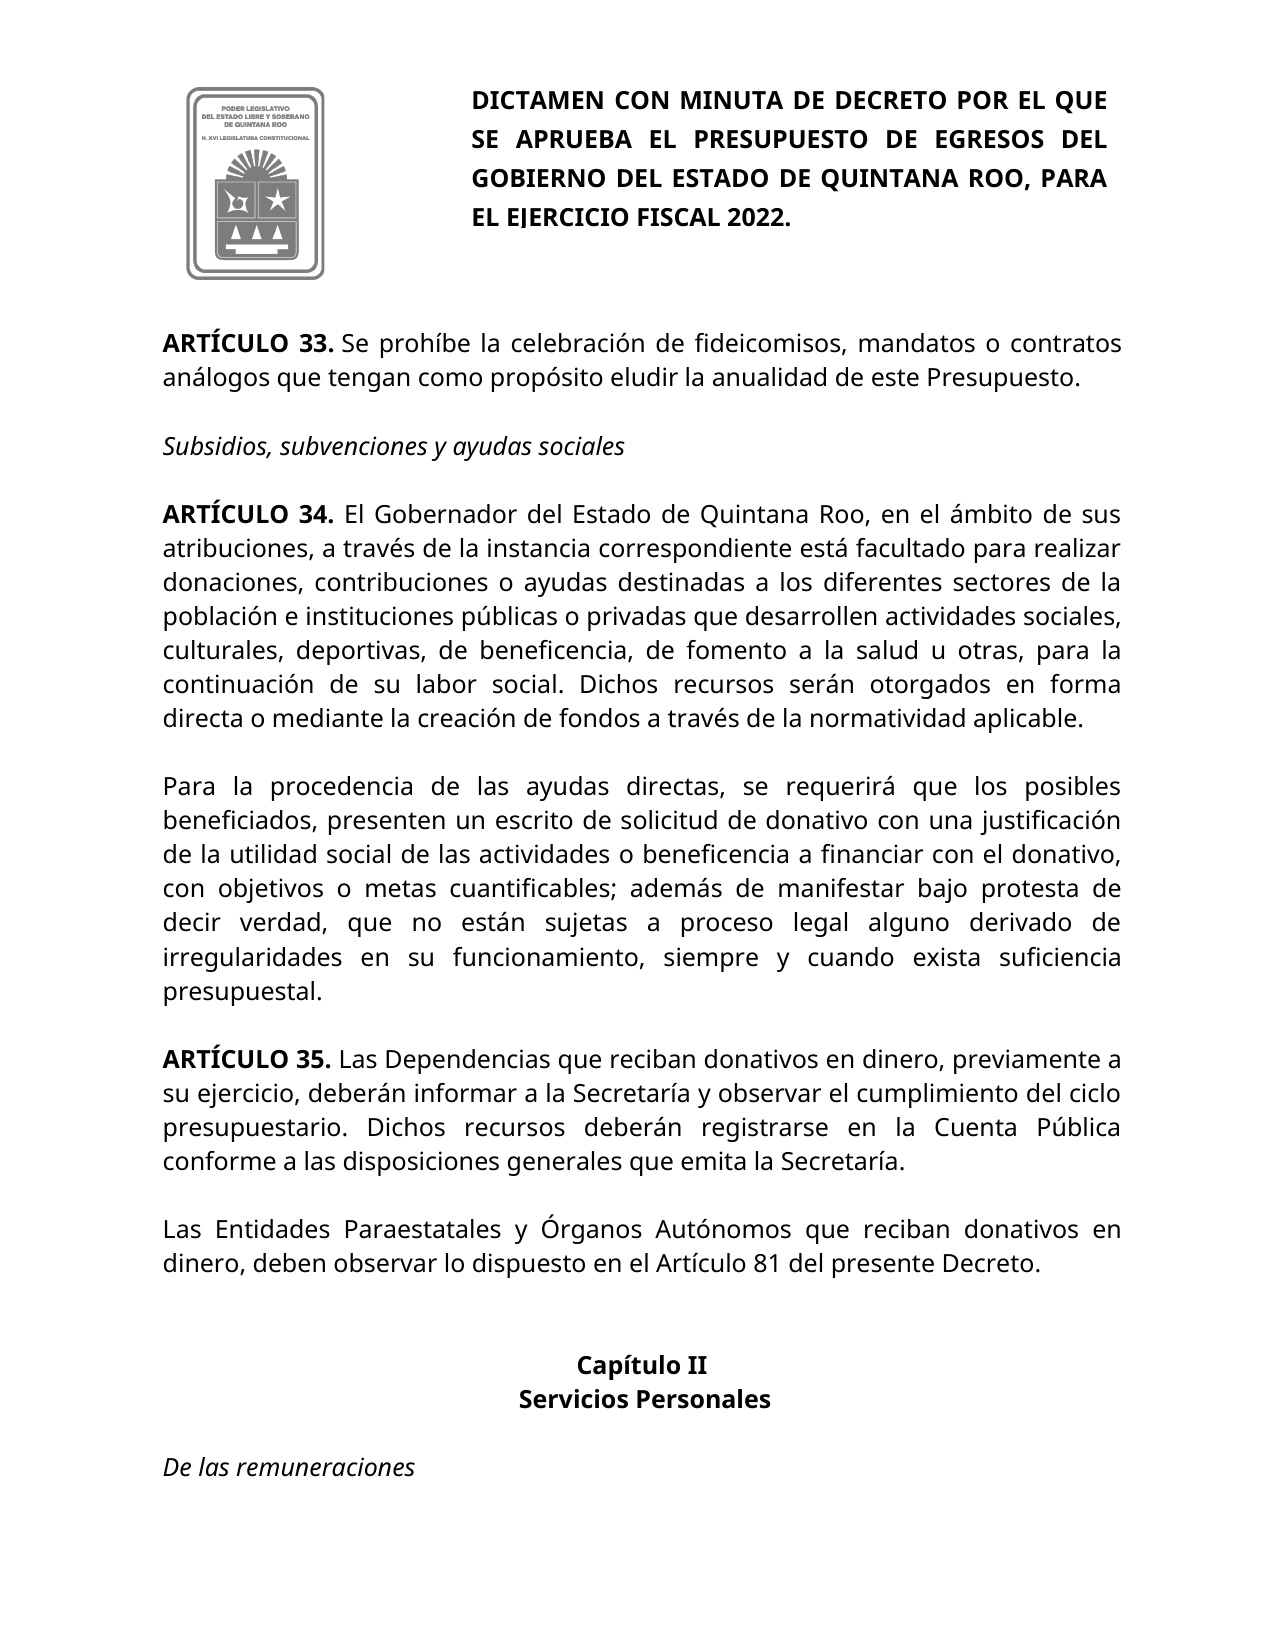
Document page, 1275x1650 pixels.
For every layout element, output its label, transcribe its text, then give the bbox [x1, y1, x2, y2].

subtitle Subsidios, subvenciones y ayudas sociales [162, 428, 1127, 462]
subtitle Capítulo II [162, 1348, 1127, 1382]
text ARTÍCULO 33. Se prohíbe la celebración de fideicomisos, mandatos o contratos análogos que tengan como propósito eludir la anualidad de este Presupuesto. [162, 326, 1123, 394]
text Para la procedencia de las ayudas directas, se requerirá que los posibles beneficiados, presenten un escrito de solicitud de donativo con una justificación de la utilidad social de las actividades o beneficencia a financiar con el donativo, con objetivos o metas cuantificables; además de manifestar bajo protesta de decir verdad, que no están sujetas a proceso legal alguno derivado de irregularidades en su funcionamiento, siempre y cuando exista suficiencia presupuestal. [162, 769, 1123, 1007]
subtitle Servicios Personales [162, 1382, 1127, 1416]
text ARTÍCULO 34. El Gobernador del Estado de Quintana Roo, en el ámbito de sus atribuciones, a través de la instancia correspondiente está facultado para realizar donaciones, contribuciones o ayudas destinadas a los diferentes sectores de la población e instituciones públicas o privadas que desarrollen actividades sociales, culturales, deportivas, de beneficencia, de fomento a la salud u otras, para la continuación de su labor social. Dichos recursos serán otorgados en forma directa o mediante la creación de fondos a través de la normatividad aplicable. [162, 496, 1123, 735]
subtitle De las remuneraciones [162, 1450, 1127, 1484]
text Las Entidades Paraestatales y Órganos Autónomos que reciban donativos en dinero, deben observar lo dispuesto en el Artículo 81 del presente Decreto. [162, 1212, 1123, 1280]
text ARTÍCULO 35. Las Dependencias que reciban donativos en dinero, previamente a su ejercicio, deberán informar a la Secretaría y observar el cumplimiento del ciclo presupuestario. Dichos recursos deberán registrarse en la Cuenta Pública conforme a las disposiciones generales que emita la Secretaría. [162, 1041, 1123, 1178]
